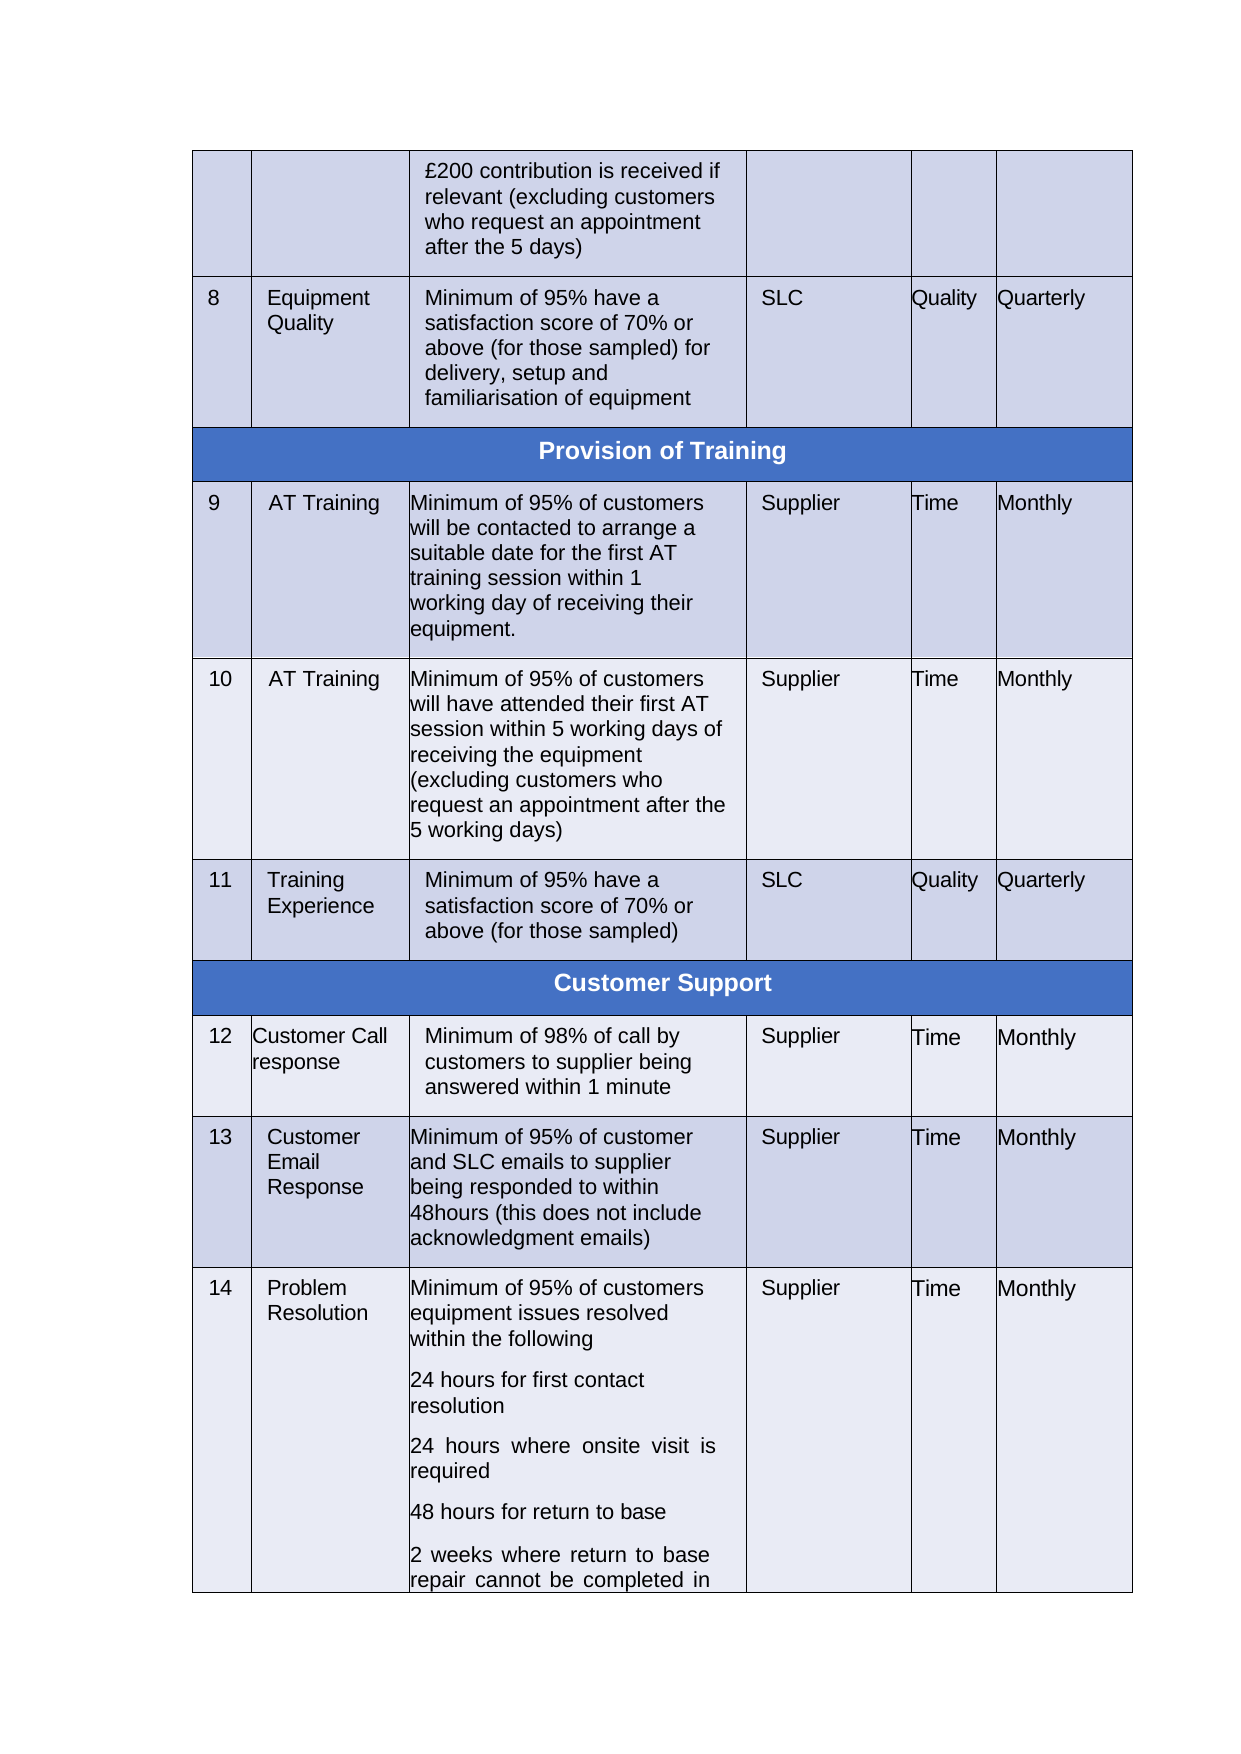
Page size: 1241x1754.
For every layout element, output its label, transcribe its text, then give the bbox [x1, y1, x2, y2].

table_cell Time [912, 659, 996, 859]
table_cell Minimum of 95% of customer and SLC emails to supplier being responded to within 48hours (this does not include acknowledgment emails) [410, 1117, 746, 1267]
table_cell Quality [912, 277, 996, 427]
table_cell Supplier [747, 659, 911, 859]
table_cell Customer Email Response [252, 1117, 409, 1267]
table_cell Minimum of 95% have a satisfaction score of 70% or above (for those sampled) [410, 860, 746, 960]
table_cell [193, 151, 251, 276]
table_cell Provision of Training [193, 428, 1132, 481]
table_cell Monthly [997, 1268, 1132, 1592]
table_cell Quarterly [997, 277, 1132, 427]
table_cell Time [912, 482, 996, 657]
table_cell SLC [747, 860, 911, 960]
table_cell Quality [912, 860, 996, 960]
table_cell [997, 151, 1132, 276]
table_cell 11 [193, 860, 251, 960]
table_cell 10 [193, 659, 251, 859]
table_cell Minimum of 95% of customers will be contacted to arrange a suitable date for the first AT training session within 1 working day of receiving their equipment. [410, 482, 746, 657]
table_cell Time [912, 1268, 996, 1592]
table_cell Monthly [997, 659, 1132, 859]
table_cell Quarterly [997, 860, 1132, 960]
table_cell [252, 151, 409, 276]
table_cell Minimum of 95% of customers will have attended their first AT session within 5 working days of receiving the equipment (excluding customers who request an appointment after the 5 working days) [410, 659, 746, 859]
table_cell Monthly [997, 1117, 1132, 1267]
table_cell Monthly [997, 1016, 1132, 1116]
table_cell Minimum of 95% have a satisfaction score of 70% or above (for those sampled) for delivery, setup and familiarisation of equipment [410, 277, 746, 427]
table_cell Equipment Quality [252, 277, 409, 427]
table_cell SLC [747, 277, 911, 427]
table_cell Time [912, 1117, 996, 1267]
table_cell Supplier [747, 1016, 911, 1116]
table_cell Supplier [747, 482, 911, 657]
table_cell Customer Support [193, 961, 1132, 1015]
table_cell Supplier [747, 1268, 911, 1592]
table_cell 8 [193, 277, 251, 427]
table_cell 9 [193, 482, 251, 657]
table_cell AT Training [252, 659, 409, 859]
table_cell Time [912, 1016, 996, 1116]
table_cell 14 [193, 1268, 251, 1592]
table_cell Supplier [747, 1117, 911, 1267]
table_cell [912, 151, 996, 276]
table_cell Problem Resolution [252, 1268, 409, 1592]
table_cell Customer Call response [252, 1016, 409, 1116]
table_cell [747, 151, 911, 276]
table_cell £200 contribution is received if relevant (excluding customers who request an appointment after the 5 days) [410, 151, 746, 276]
table_cell 12 [193, 1016, 251, 1116]
table_cell Monthly [997, 482, 1132, 657]
table_cell AT Training [252, 482, 409, 657]
table_cell 13 [193, 1117, 251, 1267]
table_cell Minimum of 98% of call by customers to supplier being answered within 1 minute [410, 1016, 746, 1116]
table_cell Minimum of 95% of customers equipment issues resolved within the following 24 hours for first contact resolution 24 hours where onsite visit is required 48 hours for return to base 2 weeks where return to base repair cannot be completed in [410, 1268, 746, 1592]
table_cell Training Experience [252, 860, 409, 960]
